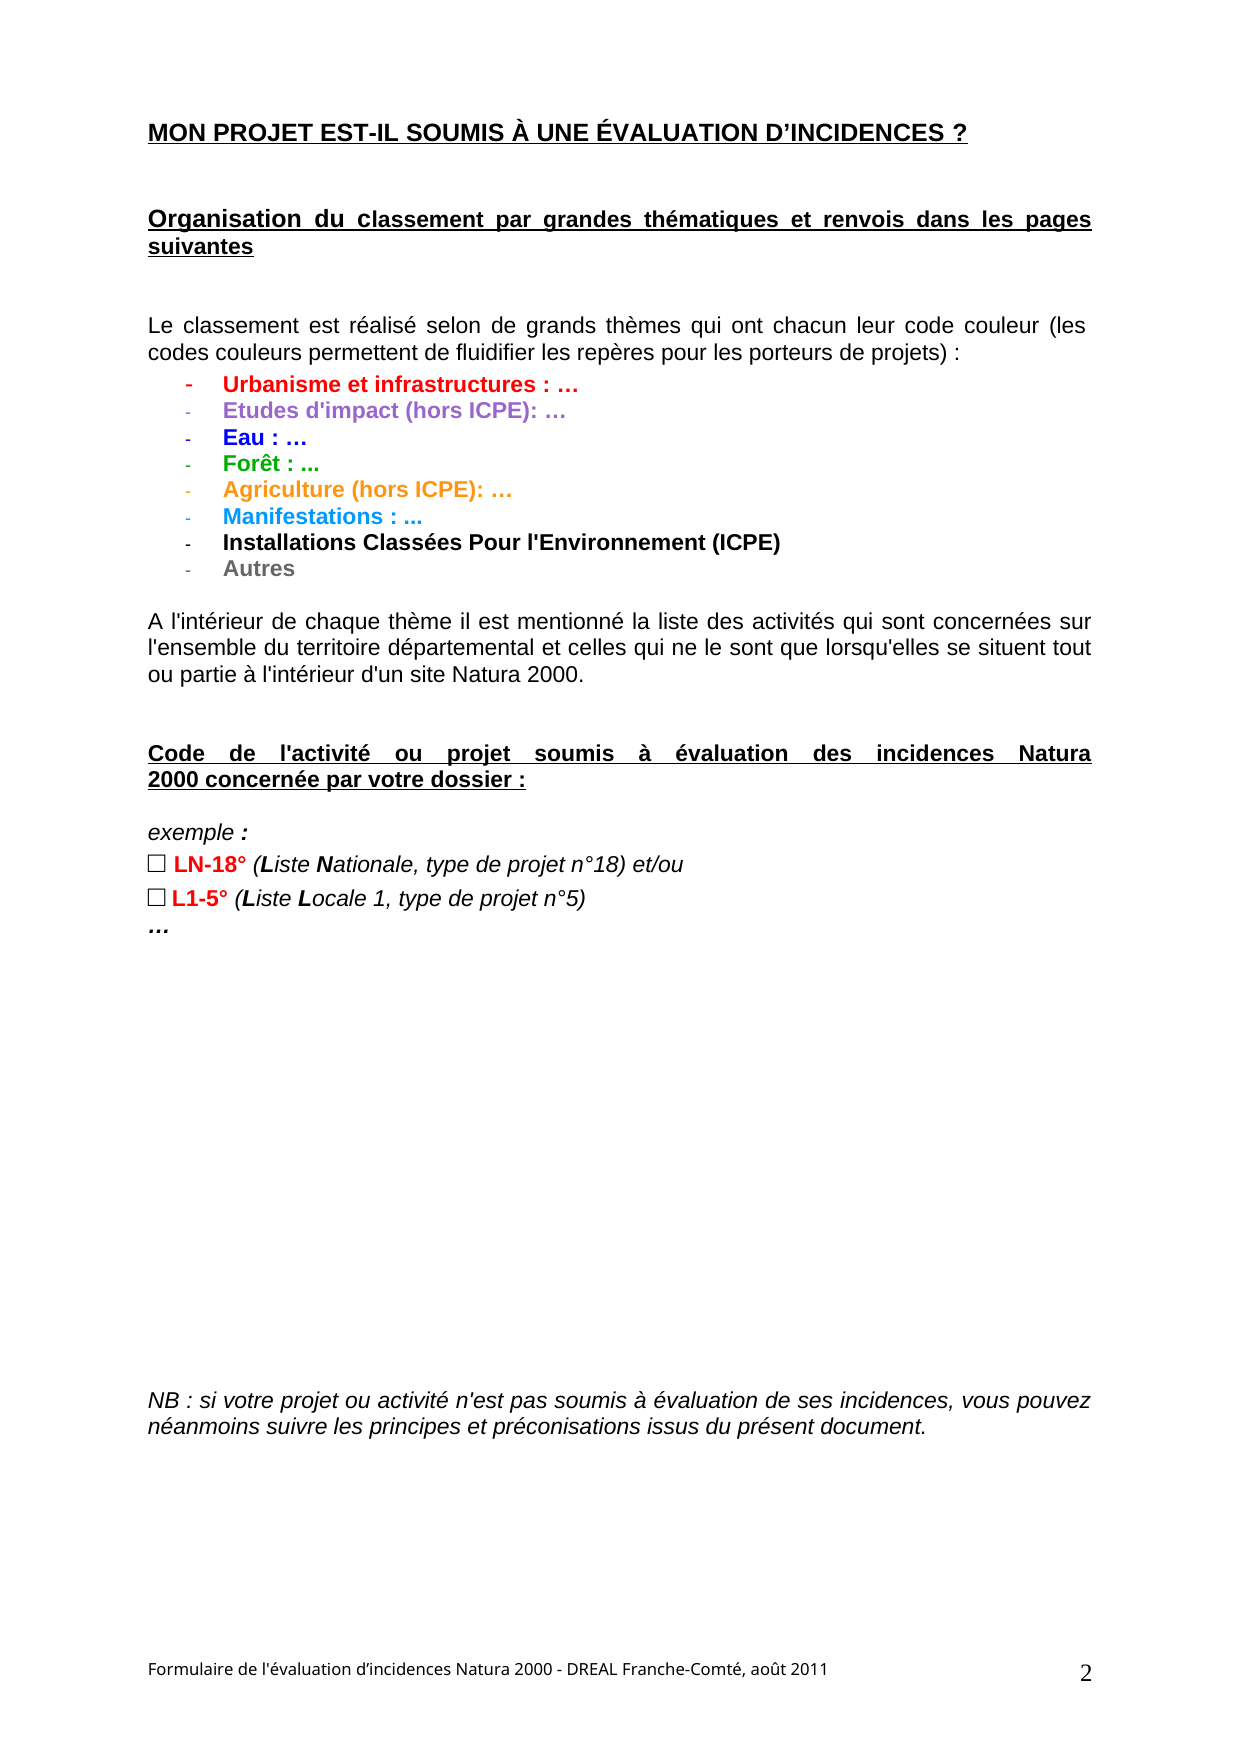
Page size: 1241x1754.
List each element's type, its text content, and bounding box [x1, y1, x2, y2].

list Etudes d'impact (hors ICPE): … [185, 397, 1092, 423]
text MON projet est-il soumis à une évaluation d’incidences ? [148, 118, 1092, 147]
text Code de l'activité ou projet soumis à évaluation des incidences Natura [148, 740, 1092, 763]
text □ L1-5° (Liste Locale 1, type de projet n°5) [148, 879, 1092, 912]
list Forêt : ... [185, 450, 1092, 476]
text □ LN-18° (Liste Nationale, type de projet n°18) et/ou [148, 845, 1092, 879]
text A l'intérieur de chaque thème il est mentionné la liste des activités qui sont concernées sur l'ensemble du territoire départemental et celles qui ne le sont que lorsqu'elles se situent tout ou partie à l'intérieur d'un site Natura 2000. [148, 608, 1092, 687]
text Organisation du classement par grandes thématiques et renvois dans les pages [148, 204, 1092, 229]
list Agriculture (hors ICPE): … [185, 476, 1092, 503]
text exemple : [148, 819, 1092, 845]
list Installations Classées Pour l'Environnement (ICPE) [185, 529, 1092, 555]
text NB : si votre projet ou activité n'est pas soumis à évaluation de ses incidences, vous pouvez néanmoins suivre les principes et préconisations issus du présent document. [148, 1387, 1092, 1439]
list Manifestations : ... [185, 503, 1092, 529]
list Urbanisme et infrastructures : … [185, 371, 1092, 397]
text Le classement est réalisé selon de grands thèmes qui ont chacun leur code couleur (les codes couleurs permettent de fluidifier les repères pour les porteurs de projets) : [148, 312, 1087, 365]
text … [148, 912, 1092, 939]
list Autres [185, 555, 1092, 582]
text suivantes [148, 231, 1092, 259]
list Eau : … [185, 423, 1092, 450]
text 2000 concernée par votre dossier : [148, 764, 1092, 792]
